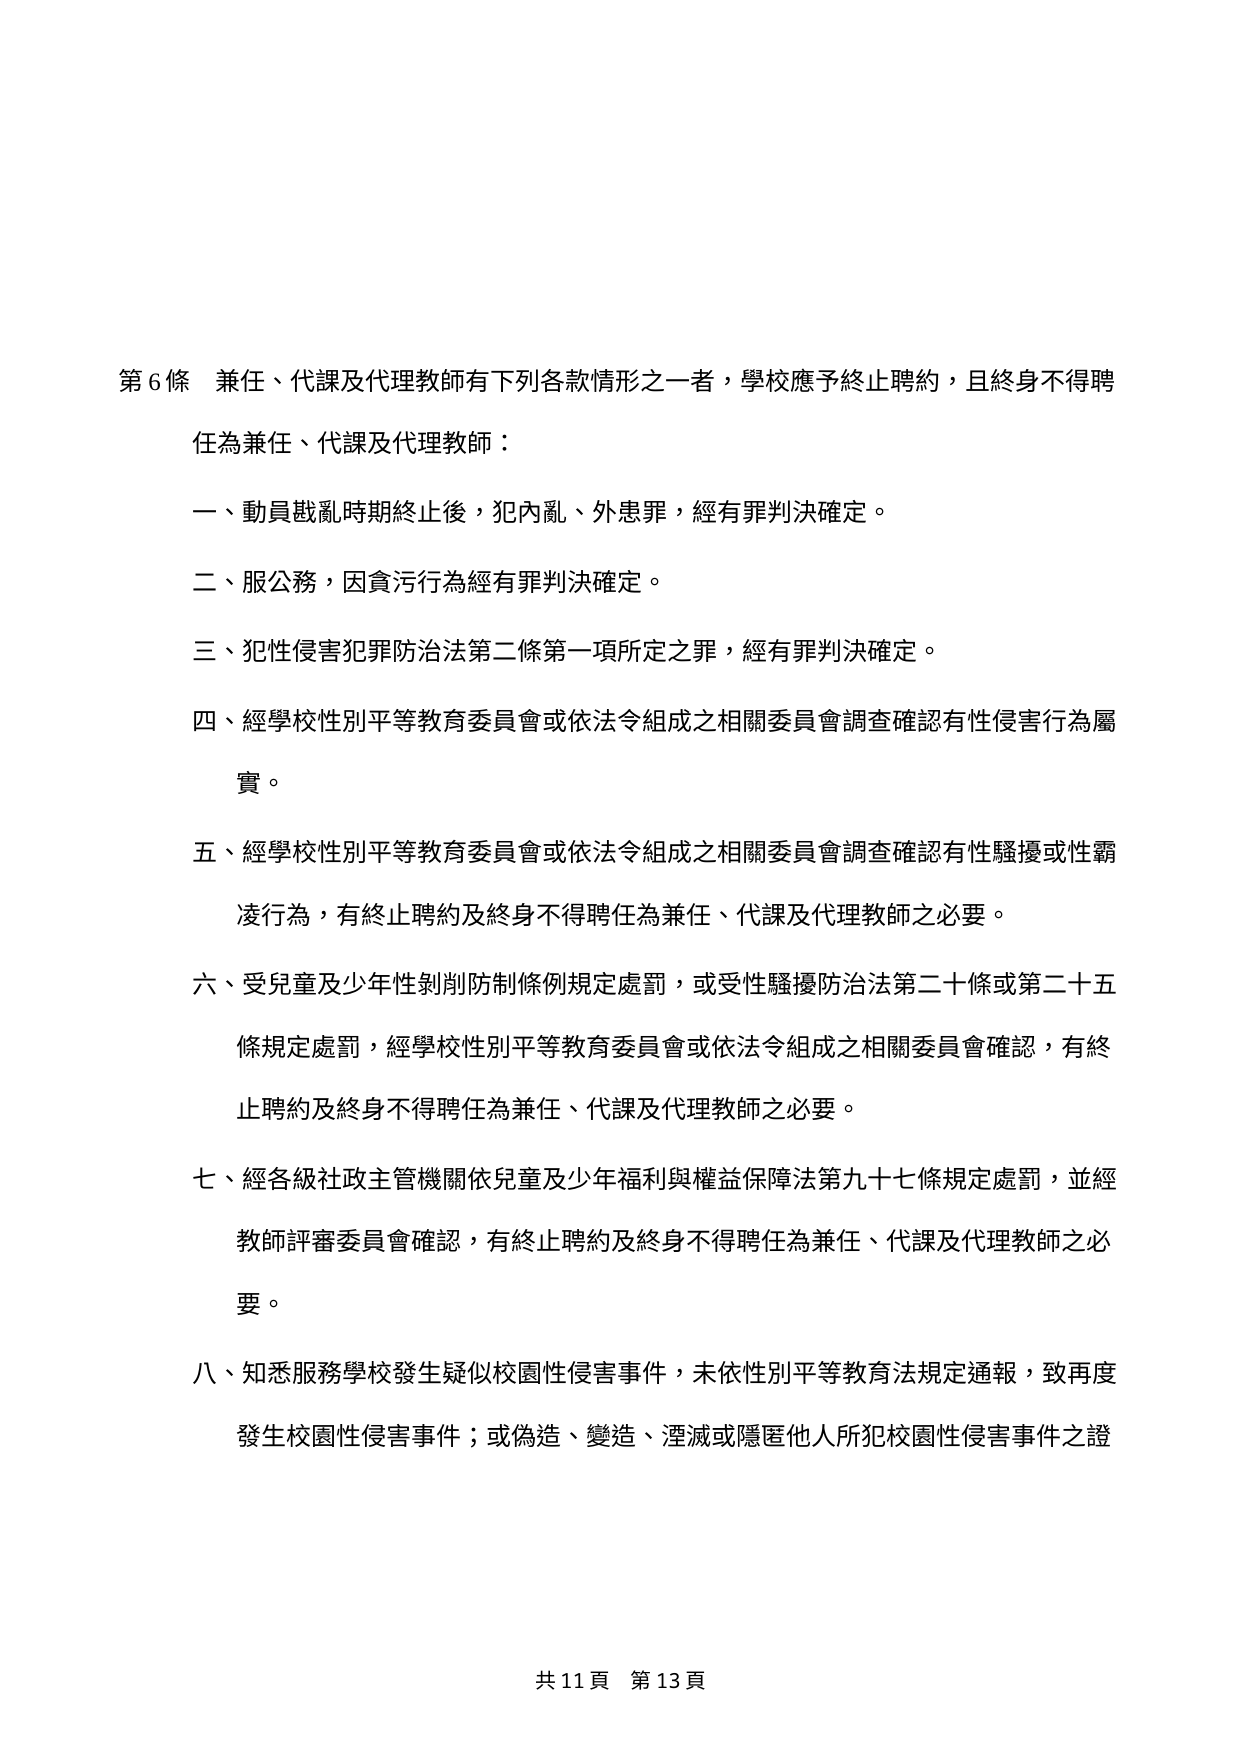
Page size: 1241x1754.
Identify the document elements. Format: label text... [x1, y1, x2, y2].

text 二、服公務，因貪污行為經有罪判決確定。 [192, 539, 1122, 601]
text 一、動員戡亂時期終止後，犯內亂、外患罪，經有罪判決確定。 [192, 469, 1122, 532]
text 五、經學校性別平等教育委員會或依法令組成之相關委員會調查確認有性騷擾或性霸凌行為，有終止聘約及終身不得聘任為兼任、代課及代理教師之必要。 [192, 809, 1122, 934]
text 四、經學校性別平等教育委員會或依法令組成之相關委員會調查確認有性侵害行為屬實。 [192, 677, 1122, 802]
text 七、經各級社政主管機關依兒童及少年福利與權益保障法第九十七條規定處罰，並經教師評審委員會確認，有終止聘約及終身不得聘任為兼任、代課及代理教師之必要。 [192, 1136, 1122, 1323]
text 三、犯性侵害犯罪防治法第二條第一項所定之罪，經有罪判決確定。 [192, 608, 1122, 671]
text 六、受兒童及少年性剝削防制條例規定處罰，或受性騷擾防治法第二十條或第二十五條規定處罰，經學校性別平等教育委員會或依法令組成之相關委員會確認，有終止聘約及終身不得聘任為兼任、代課及代理教師之必要。 [192, 941, 1122, 1129]
text 第6條 兼任、代課及代理教師有下列各款情形之一者，學校應予終止聘約，且終身不得聘任為兼任、代課及代理教師： [118, 337, 1122, 462]
text 八、知悉服務學校發生疑似校園性侵害事件，未依性別平等教育法規定通報，致再度發生校園性侵害事件；或偽造、變造、湮滅或隱匿他人所犯校園性侵害事件之證 [192, 1330, 1122, 1455]
